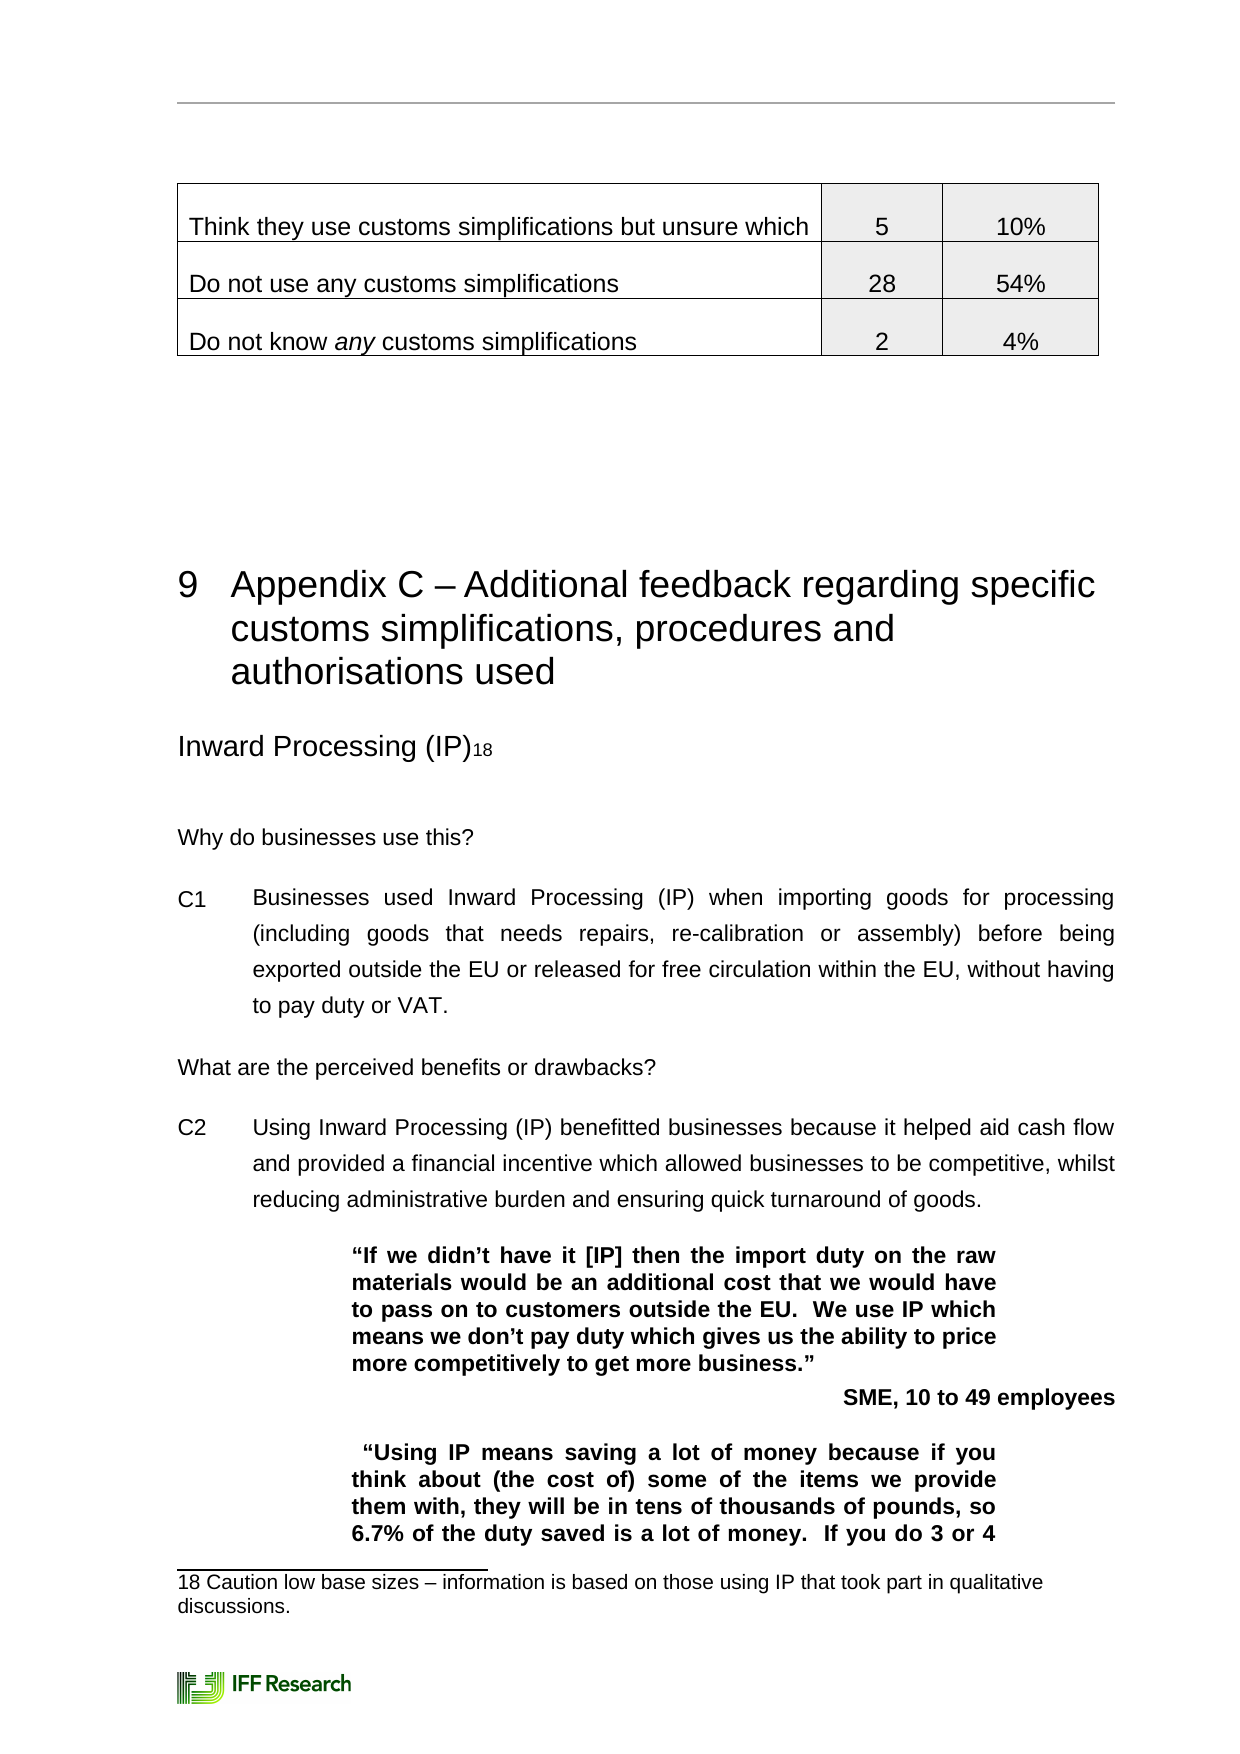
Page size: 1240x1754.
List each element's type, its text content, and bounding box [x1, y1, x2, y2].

table_cell Do not use any customs simplifications [178, 242, 821, 298]
text “Using IP means saving a lot of money because if you think about (the cost of) some of the items we provide them with, they will be in tens of thousands of pounds, so 6.7% of the duty saved is a lot of money. If you do 3 or 4 [351, 1446, 997, 1554]
table_cell Think they use customs simplifications but unsure which [178, 184, 821, 241]
text SME, 10 to 49 employees [177, 1384, 1115, 1419]
table_cell 4% [943, 299, 1098, 355]
table_cell 2 [822, 299, 942, 355]
subtitle Inward Processing (IP) [177, 729, 1115, 773]
text What are the perceived benefits or drawbacks? [177, 1054, 1115, 1088]
table_cell Do not know any customs simplifications [178, 299, 821, 355]
text C1 Businesses used Inward Processing (IP) when importing goods for processing (including goods that needs repairs, re-calibration or assembly) before being exported outside the EU or released for free circulation within the EU, without having to pay duty or VAT. [177, 884, 1115, 1028]
text C2 Using Inward Processing (IP) benefitted businesses because it helped aid cash flow and provided a financial incentive which allowed businesses to be competitive, whilst reducing administrative burden and ensuring quick turnaround of goods. [177, 1114, 1115, 1222]
table_cell 5 [822, 184, 942, 241]
text “If we didn’t have it [IP] then the import duty on the raw materials would be an additional cost that we would have to pass on to customers outside the EU. We use IP which means we don’t pay duty which gives us the ability to price more competitively to get more business.” [351, 1249, 997, 1384]
subtitle Appendix C – Additional feedback regarding specific customs simplifications, procedures and authorisations used [177, 563, 1115, 692]
table_cell 54% [943, 242, 1098, 298]
table_cell 28 [822, 242, 942, 298]
table_cell 10% [943, 184, 1098, 241]
text Why do businesses use this? [177, 824, 1115, 857]
text Caution low base sizes – information is based on those using IP that took part in qualitative discussions. [177, 1570, 1115, 1618]
